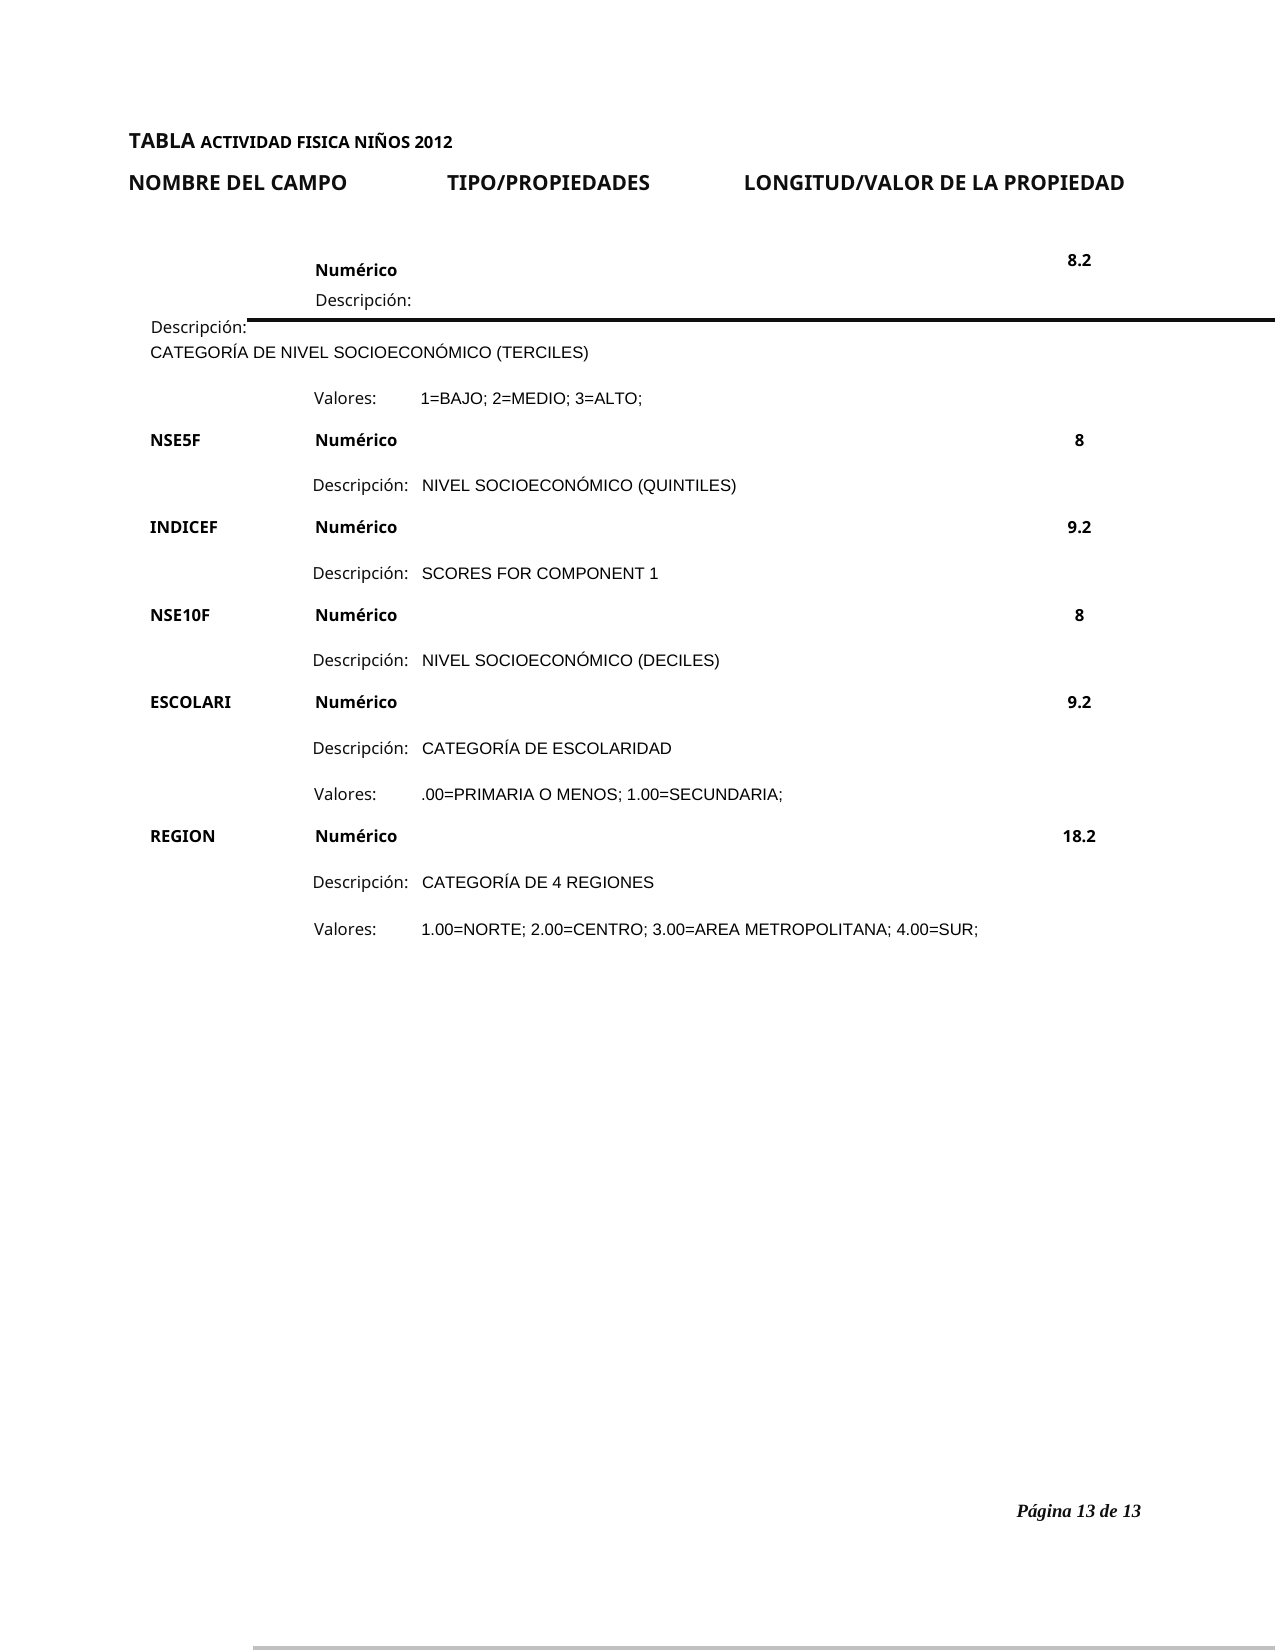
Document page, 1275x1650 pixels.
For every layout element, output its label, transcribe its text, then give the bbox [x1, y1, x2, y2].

text Descripción: CATEGORÍA DE NIVEL SOCIOECONÓMICO (TERCILES) [150, 311, 1125, 364]
text Descripción: SCORES FOR COMPONENT 1 [150, 557, 1125, 585]
text Descripción: NIVEL SOCIOECONÓMICO (QUINTILES) [150, 469, 1125, 497]
text Descripción: CATEGORÍA DE ESCOLARIDAD [150, 732, 1125, 760]
text REGION Numérico 18.2 [150, 825, 1125, 848]
text Valores: 1.00=NORTE; 2.00=CENTRO; 3.00=AREA METROPOLITANA; 4.00=SUR; [150, 913, 1125, 941]
text Descripción: NIVEL SOCIOECONÓMICO (DECILES) [150, 644, 1125, 672]
text ESCOLARI Numérico 9.2 [150, 691, 1125, 714]
text Valores: 1=BAJO; 2=MEDIO; 3=ALTO; [150, 382, 1125, 410]
text Valores: .00=PRIMARIA O MENOS; 1.00=SECUNDARIA; [150, 778, 1125, 807]
text INDICEF Numérico 9.2 [150, 516, 1125, 539]
text Descripción: CATEGORÍA DE 4 REGIONES [150, 866, 1125, 894]
text NSE10F Numérico 8 [150, 603, 1125, 626]
text NSE5F Numérico 8 [150, 428, 1125, 451]
